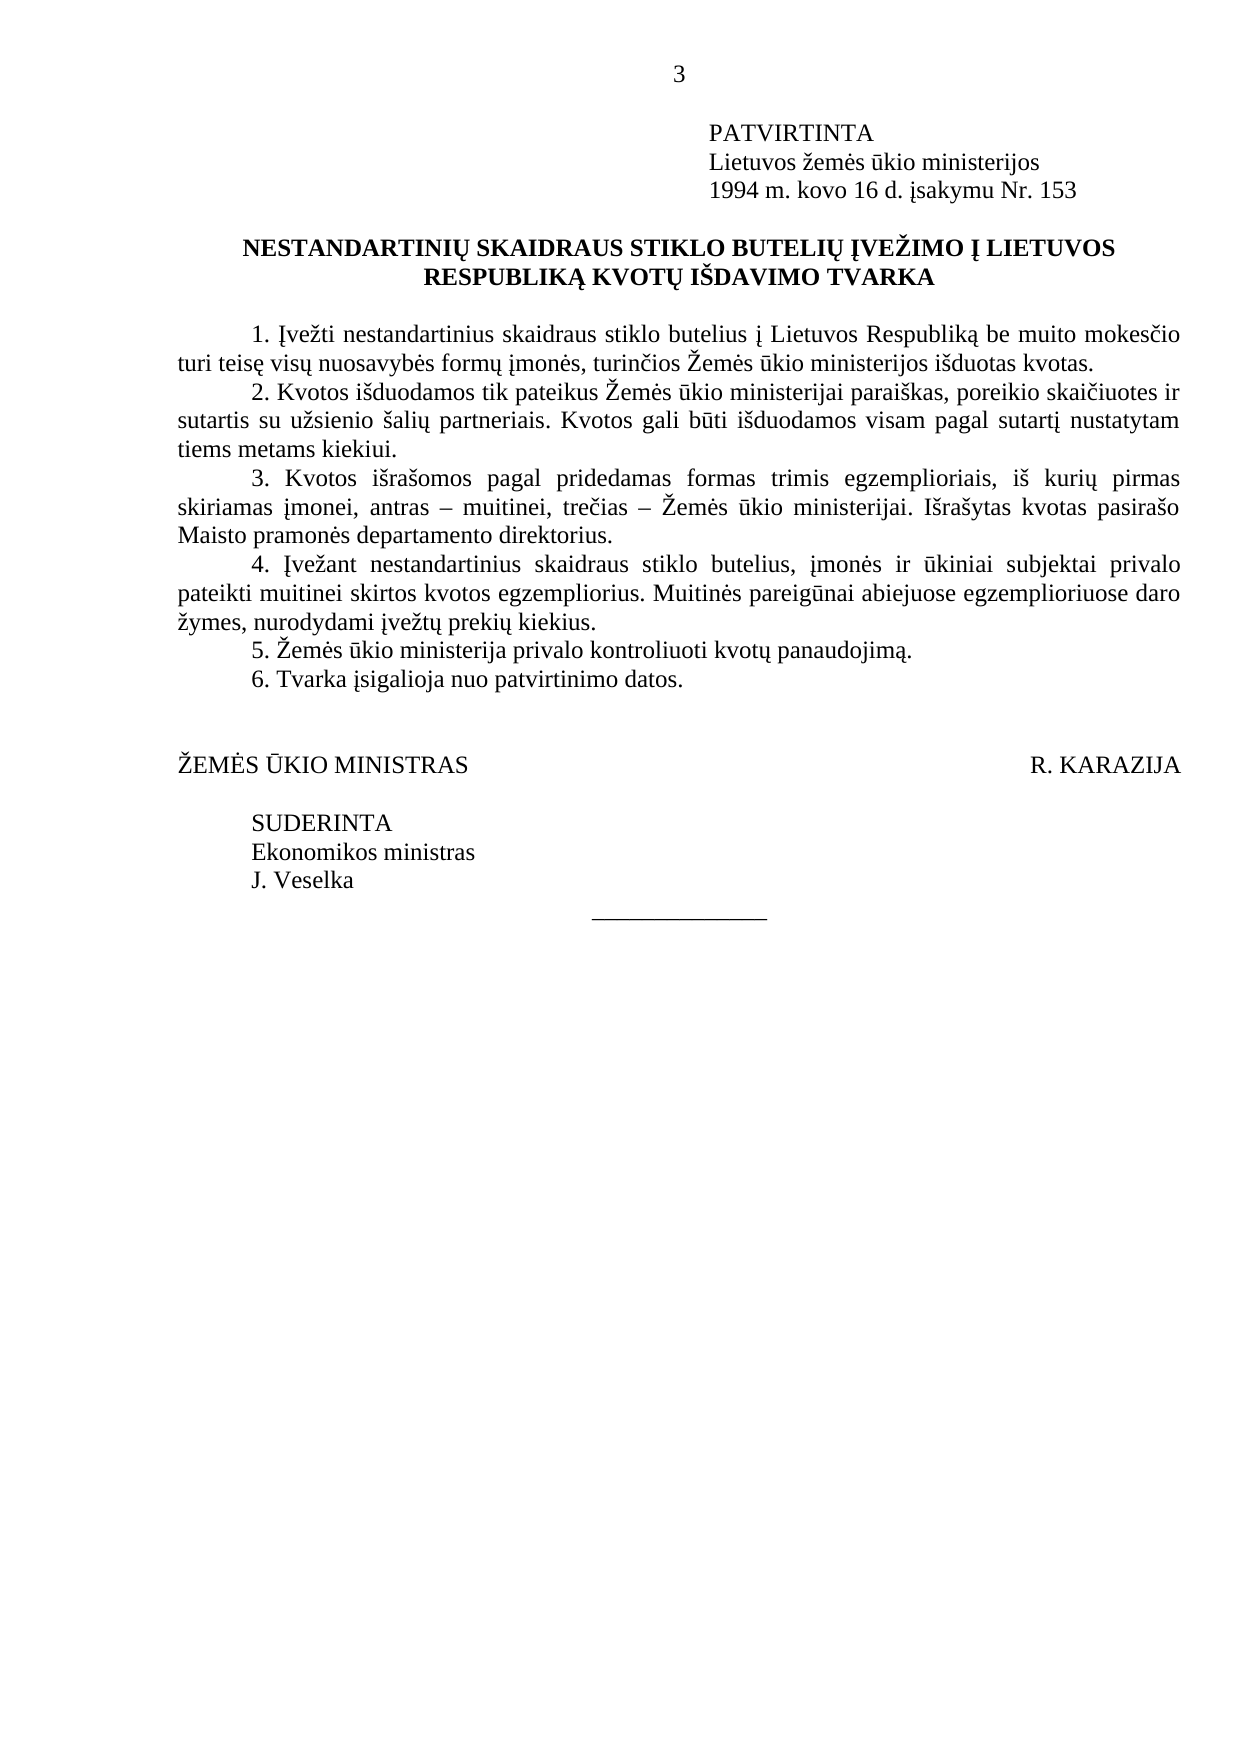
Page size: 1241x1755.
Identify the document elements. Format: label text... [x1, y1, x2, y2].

text 1. Įvežti nestandartinius skaidraus stiklo butelius į Lietuvos Respubliką be muito mokesčio turi teisę visų nuosavybės formų įmonės, turinčios Žemės ūkio ministerijos išduotas kvotas. [177, 319, 1181, 377]
text ______________ [177, 894, 1181, 923]
text 4. Įvežant nestandartinius skaidraus stiklo butelius, įmonės ir ūkiniai subjektai privalo pateikti muitinei skirtos kvotos egzempliorius. Muitinės pareigūnai abiejuose egzemplioriuose daro žymes, nurodydami įvežtų prekių kiekius. [177, 549, 1181, 636]
text J. Veselka [177, 866, 1181, 894]
text NESTANDARTINIŲ SKAIDRAUS STIKLO BUTELIŲ ĮVEŽIMO Į LIETUVOS RESPUBLIKĄ KVOTŲ IŠDAVIMO TVARKA [177, 233, 1181, 291]
text PATVIRTINTA [177, 118, 1181, 147]
text 5. Žemės ūkio ministerija privalo kontroliuoti kvotų panaudojimą. [177, 636, 1181, 664]
text SUDERINTA [177, 808, 1181, 837]
text 3. Kvotos išrašomos pagal pridedamas formas trimis egzemplioriais, iš kurių pirmas skiriamas įmonei, antras – muitinei, trečias – Žemės ūkio ministerijai. Išrašytas kvotas pasirašo Maisto pramonės departamento direktorius. [177, 463, 1181, 549]
text 2. Kvotos išduodamos tik pateikus Žemės ūkio ministerijai paraiškas, poreikio skaičiuotes ir sutartis su užsienio šalių partneriais. Kvotos gali būti išduodamos visam pagal sutartį nustatytam tiems metams kiekiui. [177, 377, 1181, 463]
text Lietuvos žemės ūkio ministerijos [177, 147, 1181, 176]
text Ekonomikos ministras [177, 837, 1181, 866]
text ŽEMĖS ŪKIO MINISTRAS R. KARAZIJA [177, 751, 1181, 779]
text 6. Tvarka įsigalioja nuo patvirtinimo datos. [177, 664, 1181, 693]
text 1994 m. kovo 16 d. įsakymu Nr. 153 [177, 176, 1181, 204]
